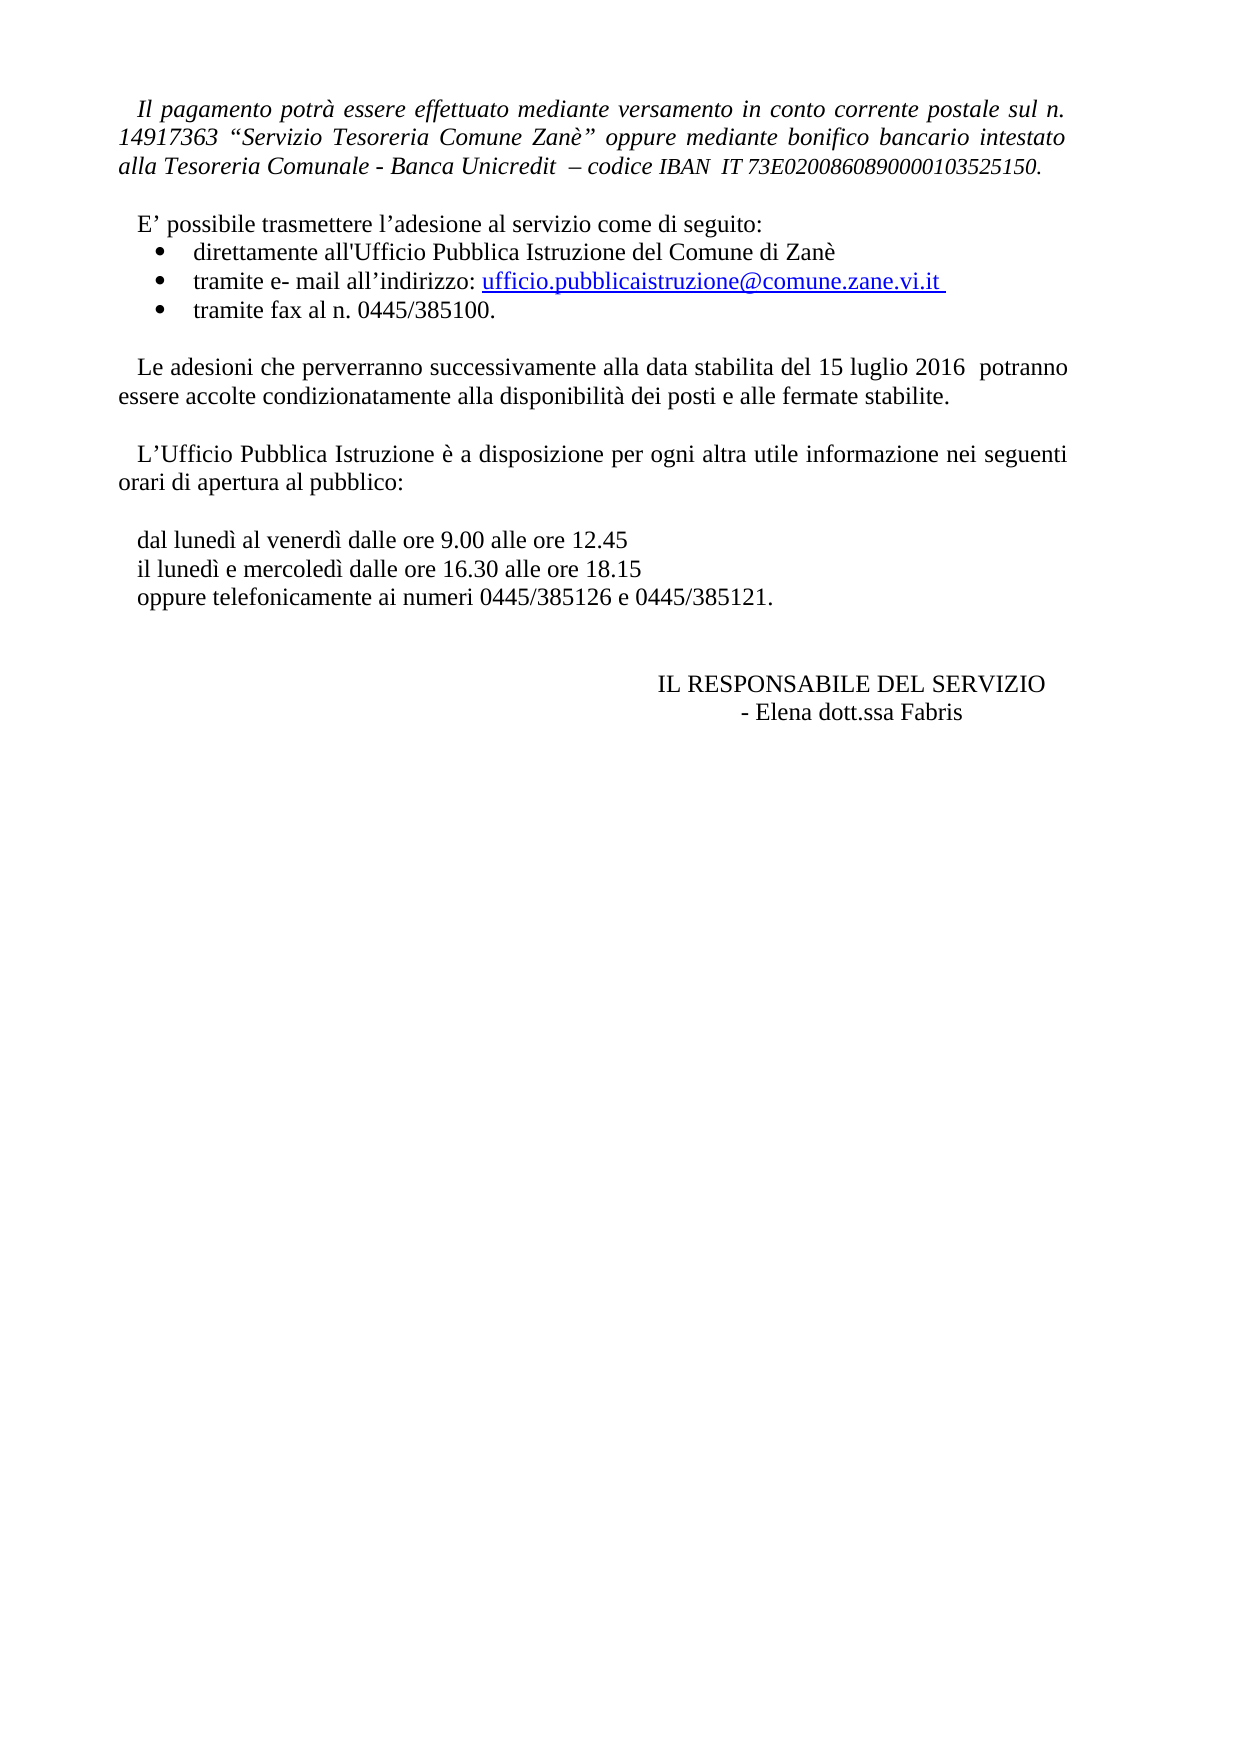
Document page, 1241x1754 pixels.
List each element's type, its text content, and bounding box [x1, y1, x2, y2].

text E’ possibile trasmettere l’adesione al servizio come di seguito: [118, 209, 1069, 237]
list tramite e- mail all’indirizzo: ufficio.pubblicaistruzione@comune.zane.vi.it [156, 266, 1069, 295]
text il lunedì e mercoledì dalle ore 16.30 alle ore 18.15 [118, 554, 1069, 582]
text dal lunedì al venerdì dalle ore 9.00 alle ore 12.45 [118, 525, 1069, 554]
text oppure telefonicamente ai numeri 0445/385126 e 0445/385121. [118, 582, 1069, 611]
text L’Ufficio Pubblica Istruzione è a disposizione per ogni altra utile informazione nei seguenti orari di apertura al pubblico: [118, 439, 1069, 496]
text IL RESPONSABILE DEL SERVIZIO [634, 669, 1069, 697]
text Le adesioni che perverranno successivamente alla data stabilita del 15 luglio 2016 potranno essere accolte condizionatamente alla disponibilità dei posti e alle fermate stabilite. [118, 352, 1069, 410]
list direttamente all'Ufficio Pubblica Istruzione del Comune di Zanè [156, 237, 1069, 266]
text Il pagamento potrà essere effettuato mediante versamento in conto corrente postale sul n. 14917363 “Servizio Tesoreria Comune Zanè” oppure mediante bonifico bancario intestato alla Tesoreria Comunale - Banca Unicredit – codice IBAN IT 73E0200860890000103525150. [118, 94, 1069, 180]
list tramite fax al n. 0445/385100. [156, 295, 1069, 324]
text - Elena dott.ssa Fabris [634, 697, 1069, 726]
